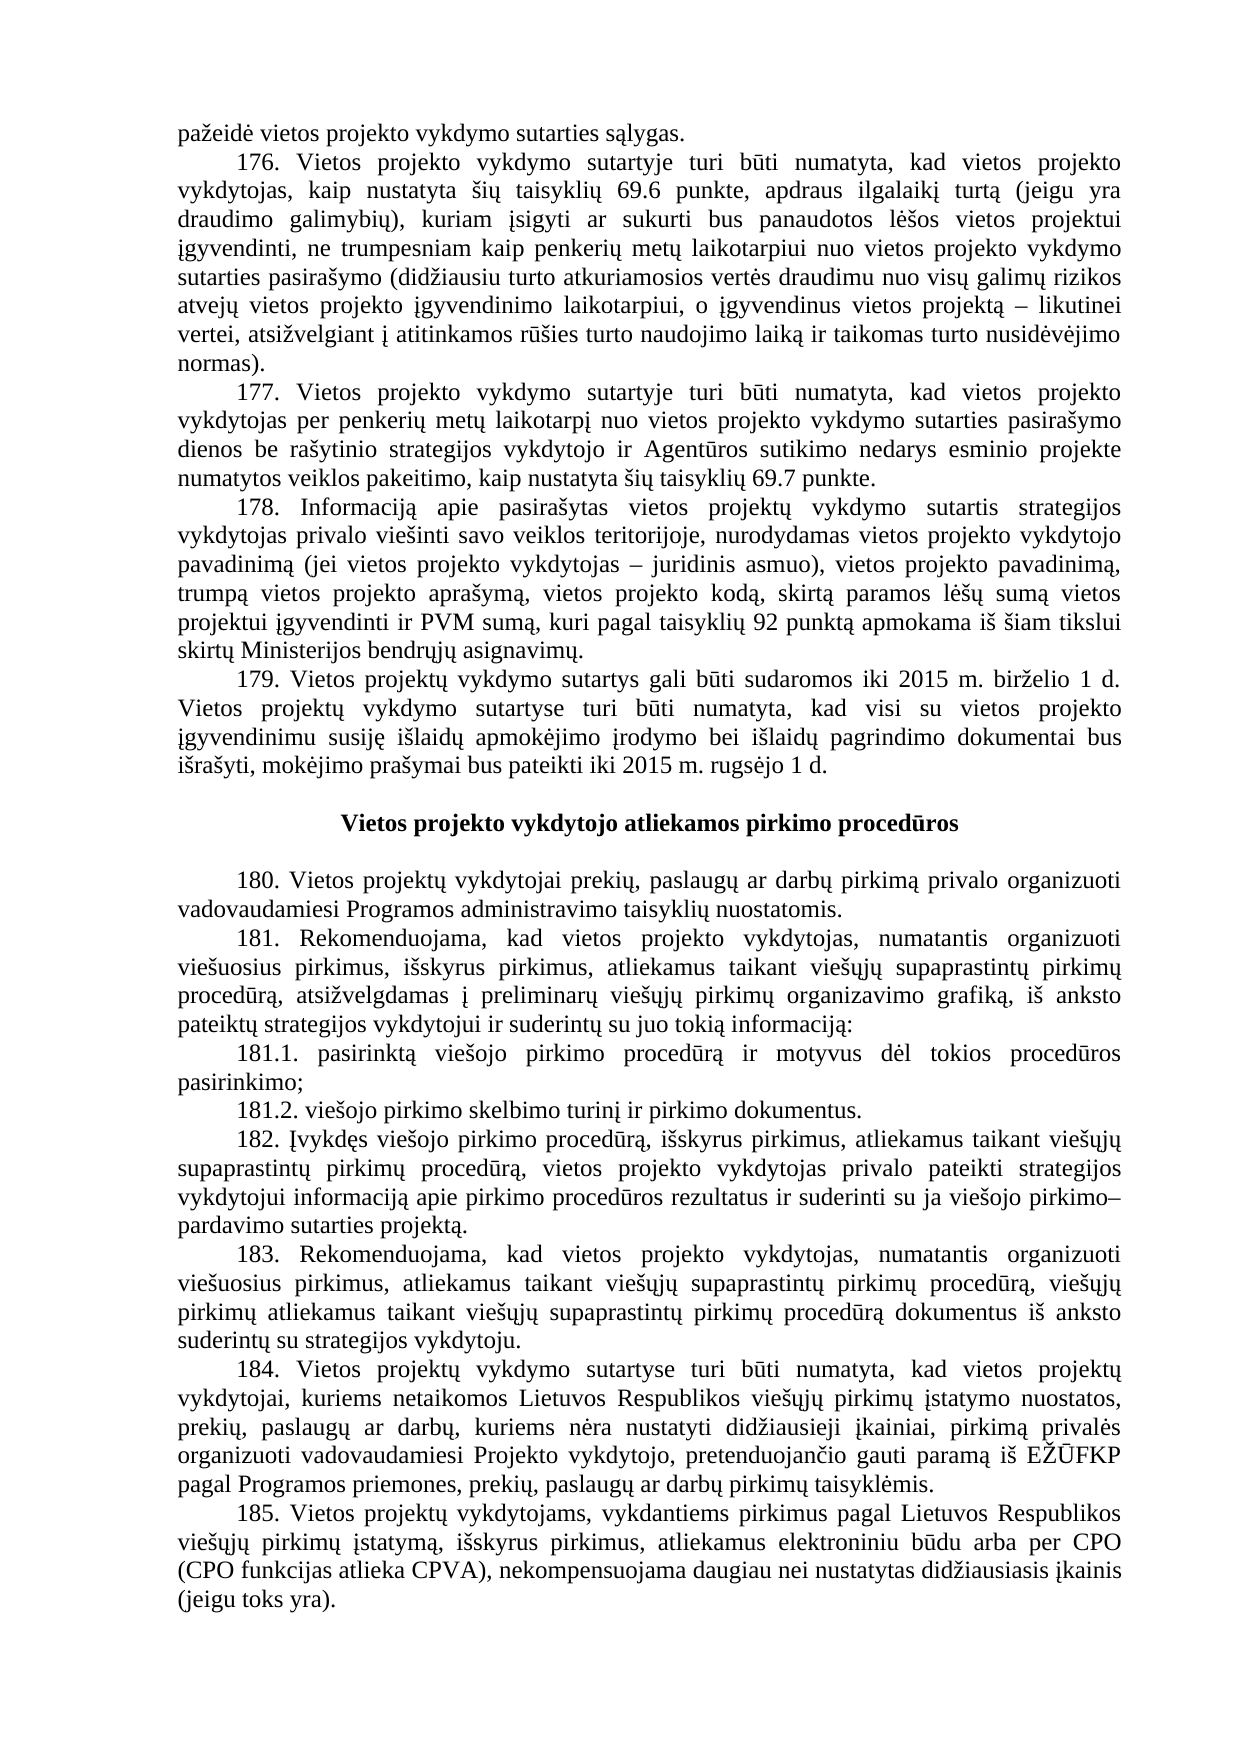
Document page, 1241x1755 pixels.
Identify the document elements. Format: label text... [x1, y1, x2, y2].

text 180. Vietos projektų vykdytojai prekių, paslaugų ar darbų pirkimą privalo organizuoti vadovaudamiesi Programos administravimo taisyklių nuostatomis. [177, 866, 1122, 923]
text 181.1. pasirinktą viešojo pirkimo procedūrą ir motyvus dėl tokios procedūros pasirinkimo; [177, 1038, 1122, 1096]
text 183. Rekomenduojama, kad vietos projekto vykdytojas, numatantis organizuoti viešuosius pirkimus, atliekamus taikant viešųjų supaprastintų pirkimų procedūrą, viešųjų pirkimų atliekamus taikant viešųjų supaprastintų pirkimų procedūrą dokumentus iš anksto suderintų su strategijos vykdytoju. [177, 1239, 1122, 1354]
text Vietos projekto vykdytojo atliekamos pirkimo procedūros [177, 808, 1122, 837]
text 185. Vietos projektų vykdytojams, vykdantiems pirkimus pagal Lietuvos Respublikos viešųjų pirkimų įstatymą, išskyrus pirkimus, atliekamus elektroniniu būdu arba per CPO (CPO funkcijas atlieka CPVA), nekompensuojama daugiau nei nustatytas didžiausiasis įkainis (jeigu toks yra). [177, 1498, 1122, 1613]
text 179. Vietos projektų vykdymo sutartys gali būti sudaromos iki 2015 m. birželio 1 d. Vietos projektų vykdymo sutartyse turi būti numatyta, kad visi su vietos projekto įgyvendinimu susiję išlaidų apmokėjimo įrodymo bei išlaidų pagrindimo dokumentai bus išrašyti, mokėjimo prašymai bus pateikti iki 2015 m. rugsėjo 1 d. [177, 664, 1122, 779]
text 178. Informaciją apie pasirašytas vietos projektų vykdymo sutartis strategijos vykdytojas privalo viešinti savo veiklos teritorijoje, nurodydamas vietos projekto vykdytojo pavadinimą (jei vietos projekto vykdytojas – juridinis asmuo), vietos projekto pavadinimą, trumpą vietos projekto aprašymą, vietos projekto kodą, skirtą paramos lėšų sumą vietos projektui įgyvendinti ir PVM sumą, kuri pagal taisyklių 92 punktą apmokama iš šiam tikslui skirtų Ministerijos bendrųjų asignavimų. [177, 492, 1122, 664]
text 181.2. viešojo pirkimo skelbimo turinį ir pirkimo dokumentus. [177, 1096, 1122, 1124]
text 176. Vietos projekto vykdymo sutartyje turi būti numatyta, kad vietos projekto vykdytojas, kaip nustatyta šių taisyklių 69.6 punkte, apdraus ilgalaikį turtą (jeigu yra draudimo galimybių), kuriam įsigyti ar sukurti bus panaudotos lėšos vietos projektui įgyvendinti, ne trumpesniam kaip penkerių metų laikotarpiui nuo vietos projekto vykdymo sutarties pasirašymo (didžiausiu turto atkuriamosios vertės draudimu nuo visų galimų rizikos atvejų vietos projekto įgyvendinimo laikotarpiui, o įgyvendinus vietos projektą – likutinei vertei, atsižvelgiant į atitinkamos rūšies turto naudojimo laiką ir taikomas turto nusidėvėjimo normas). [177, 147, 1122, 377]
text pažeidė vietos projekto vykdymo sutarties sąlygas. [177, 118, 1122, 147]
text 177. Vietos projekto vykdymo sutartyje turi būti numatyta, kad vietos projekto vykdytojas per penkerių metų laikotarpį nuo vietos projekto vykdymo sutarties pasirašymo dienos be rašytinio strategijos vykdytojo ir Agentūros sutikimo nedarys esminio projekte numatytos veiklos pakeitimo, kaip nustatyta šių taisyklių 69.7 punkte. [177, 377, 1122, 492]
text 181. Rekomenduojama, kad vietos projekto vykdytojas, numatantis organizuoti viešuosius pirkimus, išskyrus pirkimus, atliekamus taikant viešųjų supaprastintų pirkimų procedūrą, atsižvelgdamas į preliminarų viešųjų pirkimų organizavimo grafiką, iš anksto pateiktų strategijos vykdytojui ir suderintų su juo tokią informaciją: [177, 923, 1122, 1038]
text 184. Vietos projektų vykdymo sutartyse turi būti numatyta, kad vietos projektų vykdytojai, kuriems netaikomos Lietuvos Respublikos viešųjų pirkimų įstatymo nuostatos, prekių, paslaugų ar darbų, kuriems nėra nustatyti didžiausieji įkainiai, pirkimą privalės organizuoti vadovaudamiesi Projekto vykdytojo, pretenduojančio gauti paramą iš EŽŪFKP pagal Programos priemones, prekių, paslaugų ar darbų pirkimų taisyklėmis. [177, 1354, 1122, 1498]
text 182. Įvykdęs viešojo pirkimo procedūrą, išskyrus pirkimus, atliekamus taikant viešųjų supaprastintų pirkimų procedūrą, vietos projekto vykdytojas privalo pateikti strategijos vykdytojui informaciją apie pirkimo procedūros rezultatus ir suderinti su ja viešojo pirkimo–pardavimo sutarties projektą. [177, 1124, 1122, 1239]
